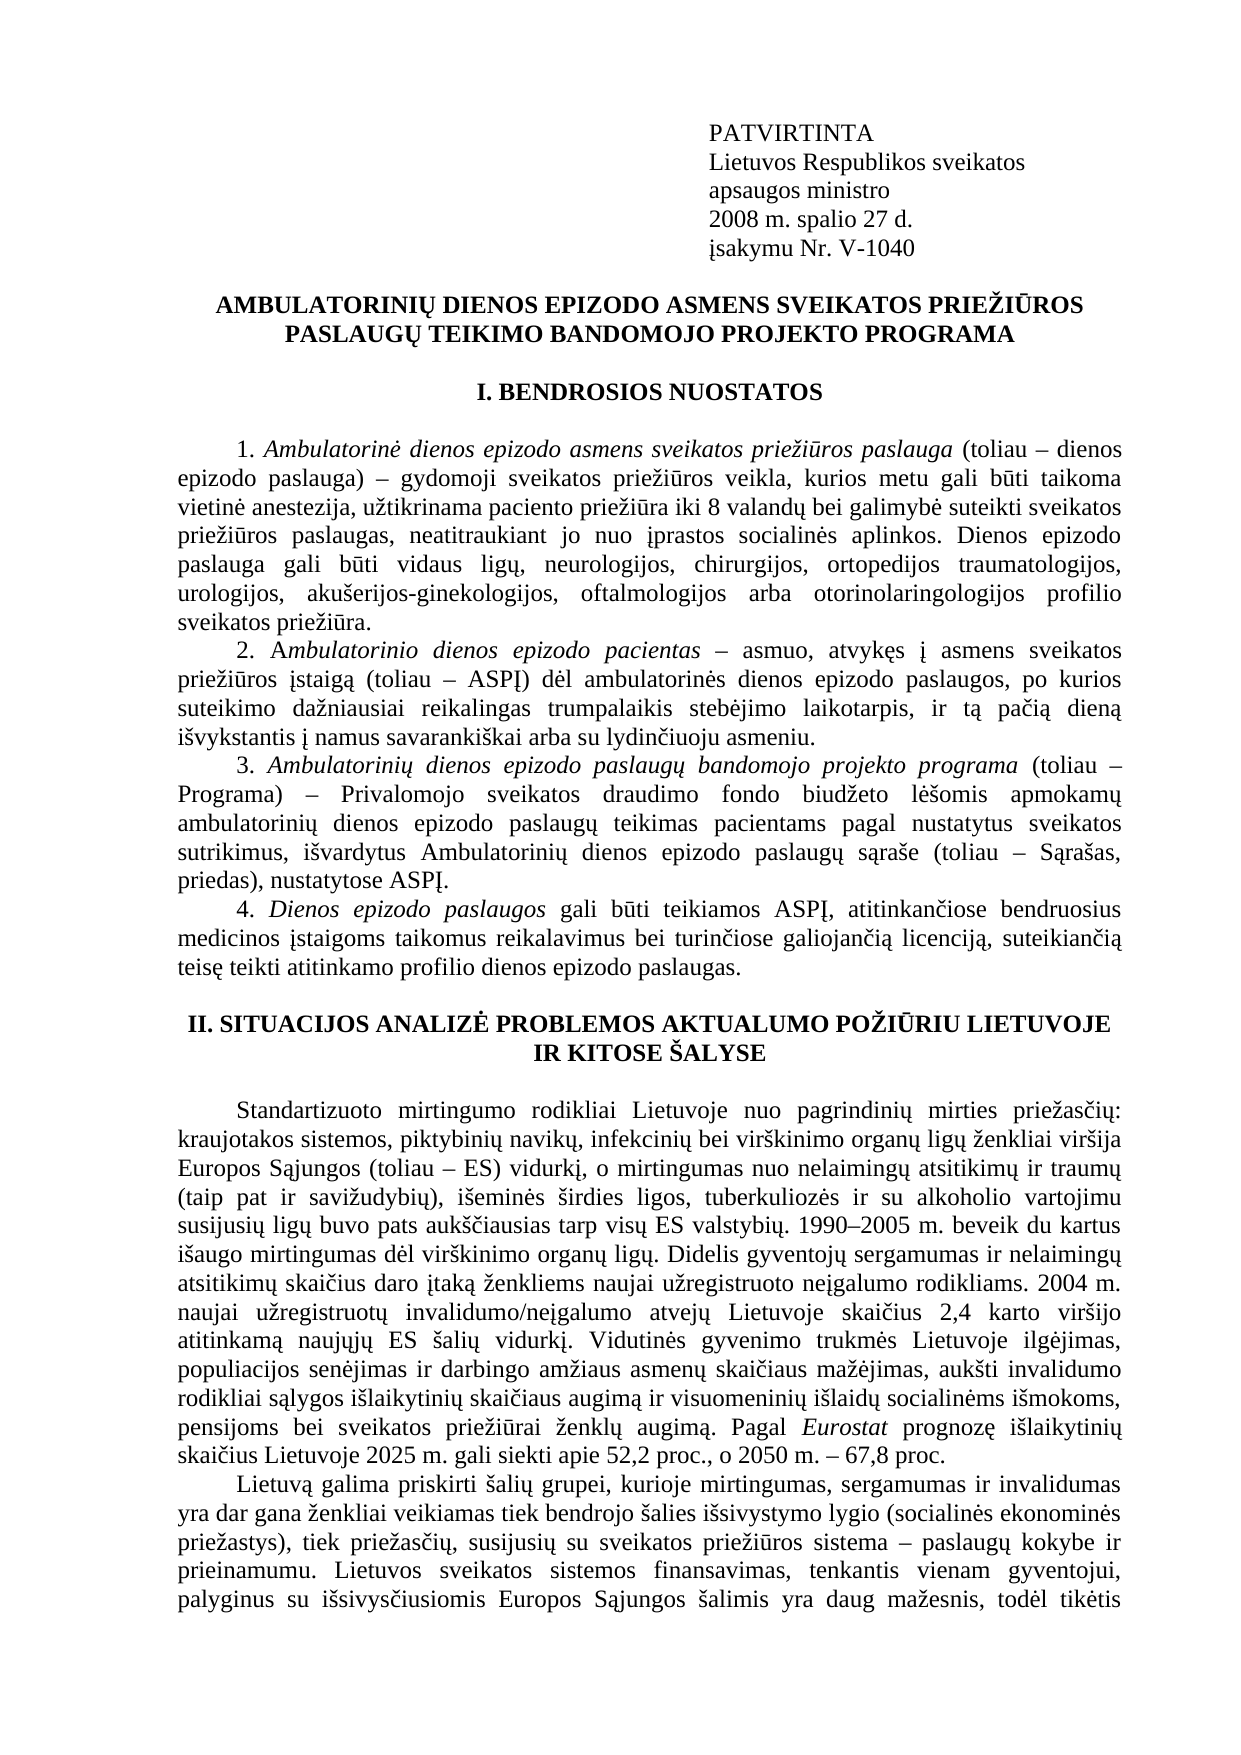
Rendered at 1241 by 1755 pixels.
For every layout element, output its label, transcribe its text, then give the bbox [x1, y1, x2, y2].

text AMBULATORINIŲ DIENOS EPIZODO ASMENS SVEIKATOS PRIEŽIŪROS PASLAUGŲ TEIKIMO BANDOMOJO PROJEKTO PROGRAMA [177, 291, 1122, 348]
text PATVIRTINTA [709, 118, 1122, 147]
text įsakymu Nr. V-1040 [177, 233, 1122, 262]
text apsaugos ministro [177, 176, 1122, 204]
text 1. Ambulatorinė dienos epizodo asmens sveikatos priežiūros paslauga (toliau – dienos epizodo paslauga) – gydomoji sveikatos priežiūros veikla, kurios metu gali būti taikoma vietinė anestezija, užtikrinama paciento priežiūra iki 8 valandų bei galimybė suteikti sveikatos priežiūros paslaugas, neatitraukiant jo nuo įprastos socialinės aplinkos. Dienos epizodo paslauga gali būti vidaus ligų, neurologijos, chirurgijos, ortopedijos traumatologijos, urologijos, akušerijos-ginekologijos, oftalmologijos arba otorinolaringologijos profilio sveikatos priežiūra. [177, 434, 1122, 636]
text Lietuvos Respublikos sveikatos [177, 147, 1122, 176]
text 4. Dienos epizodo paslaugos gali būti teikiamos ASPĮ, atitinkančiose bendruosius medicinos įstaigoms taikomus reikalavimus bei turinčiose galiojančią licenciją, suteikiančią teisę teikti atitinkamo profilio dienos epizodo paslaugas. [177, 894, 1122, 981]
text 3. Ambulatorinių dienos epizodo paslaugų bandomojo projekto programa (toliau – Programa) – Privalomojo sveikatos draudimo fondo biudžeto lėšomis apmokamų ambulatorinių dienos epizodo paslaugų teikimas pacientams pagal nustatytus sveikatos sutrikimus, išvardytus Ambulatorinių dienos epizodo paslaugų sąraše (toliau – Sąrašas, priedas), nustatytose ASPĮ. [177, 751, 1122, 894]
text Lietuvą galima priskirti šalių grupei, kurioje mirtingumas, sergamumas ir invalidumas yra dar gana ženkliai veikiamas tiek bendrojo šalies išsivystymo lygio (socialinės ekonominės priežastys), tiek priežasčių, susijusių su sveikatos priežiūros sistema – paslaugų kokybe ir prieinamumu. Lietuvos sveikatos sistemos finansavimas, tenkantis vienam gyventojui, palyginus su išsivysčiusiomis Europos Sąjungos šalimis yra daug mažesnis, todėl tikėtis [177, 1469, 1122, 1613]
text 2008 m. spalio 27 d. [177, 204, 1122, 233]
text I. BENDROSIOS NUOSTATOS [177, 377, 1122, 406]
text Standartizuoto mirtingumo rodikliai Lietuvoje nuo pagrindinių mirties priežasčių: kraujotakos sistemos, piktybinių navikų, infekcinių bei virškinimo organų ligų ženkliai viršija Europos Sąjungos (toliau – ES) vidurkį, o mirtingumas nuo nelaimingų atsitikimų ir traumų (taip pat ir savižudybių), išeminės širdies ligos, tuberkuliozės ir su alkoholio vartojimu susijusių ligų buvo pats aukščiausias tarp visų ES valstybių. 1990–2005 m. beveik du kartus išaugo mirtingumas dėl virškinimo organų ligų. Didelis gyventojų sergamumas ir nelaimingų atsitikimų skaičius daro įtaką ženkliems naujai užregistruoto neįgalumo rodikliams. 2004 m. naujai užregistruotų invalidumo/neįgalumo atvejų Lietuvoje skaičius 2,4 karto viršijo atitinkamą naujųjų ES šalių vidurkį. Vidutinės gyvenimo trukmės Lietuvoje ilgėjimas, populiacijos senėjimas ir darbingo amžiaus asmenų skaičiaus mažėjimas, aukšti invalidumo rodikliai sąlygos išlaikytinių skaičiaus augimą ir visuomeninių išlaidų socialinėms išmokoms, pensijoms bei sveikatos priežiūrai ženklų augimą. Pagal Eurostat prognozę išlaikytinių skaičius Lietuvoje 2025 m. gali siekti apie 52,2 proc., o 2050 m. – 67,8 proc. [177, 1096, 1122, 1469]
text 2. Ambulatorinio dienos epizodo pacientas – asmuo, atvykęs į asmens sveikatos priežiūros įstaigą (toliau – ASPĮ) dėl ambulatorinės dienos epizodo paslaugos, po kurios suteikimo dažniausiai reikalingas trumpalaikis stebėjimo laikotarpis, ir tą pačią dieną išvykstantis į namus savarankiškai arba su lydinčiuoju asmeniu. [177, 636, 1122, 751]
text II. SITUACIJOS ANALIZĖ PROBLEMOS AKTUALUMO POŽIŪRIU LIETUVOJE IR KITOSE ŠALYSE [177, 1009, 1122, 1067]
